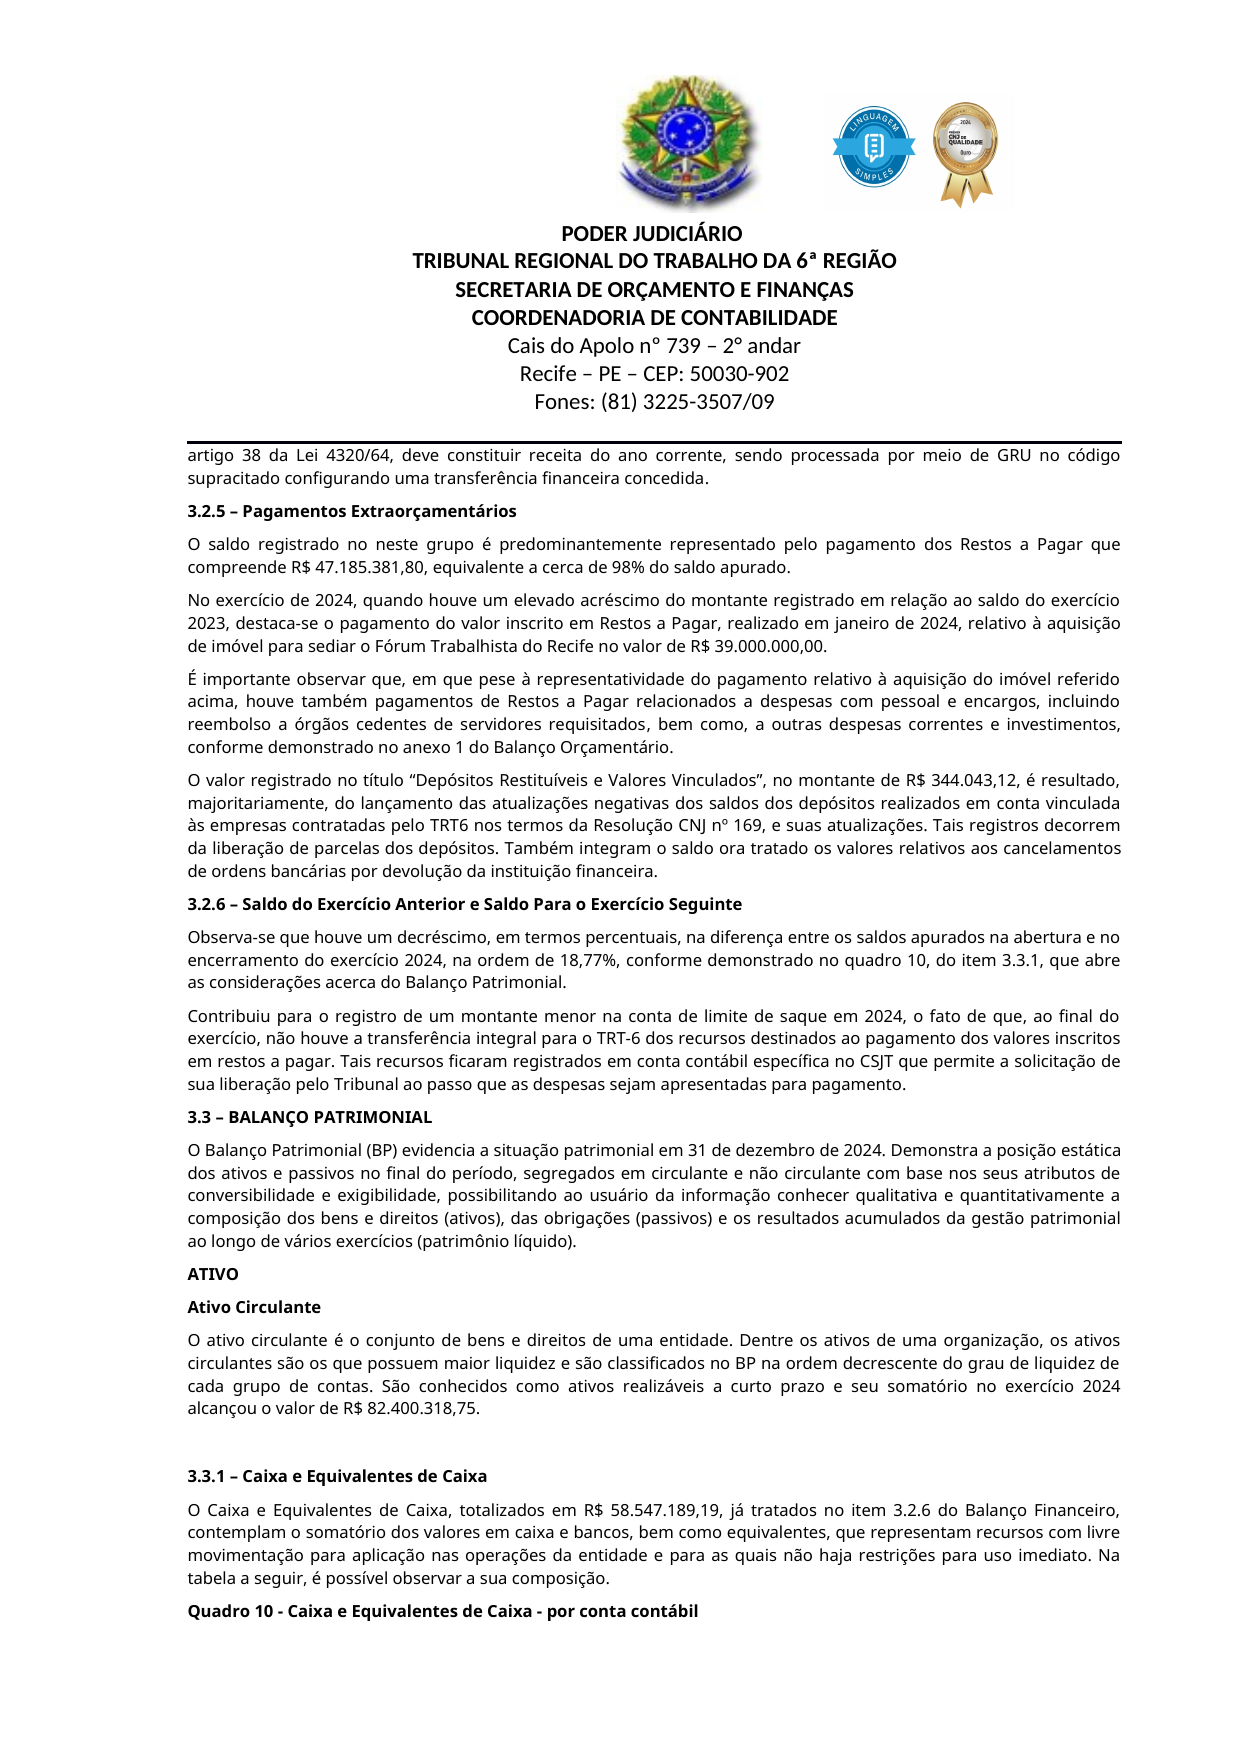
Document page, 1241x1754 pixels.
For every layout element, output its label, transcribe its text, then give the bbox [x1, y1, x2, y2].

text O saldo registrado no neste grupo é predominantemente representado pelo pagamento dos Restos a Pagar que compreende R$ 47.185.381,80, equivalente a cerca de 98% do saldo apurado. [187, 533, 1122, 578]
text artigo 38 da Lei 4320/64, deve constituir receita do ano corrente, sendo processada por meio de GRU no código supracitado configurando uma transferência financeira concedida. [187, 444, 1122, 489]
text 3.3 – BALANÇO PATRIMONIAL [187, 1106, 1122, 1128]
text Quadro 10 - Caixa e Equivalentes de Caixa - por conta contábil [187, 1599, 1122, 1622]
text O Caixa e Equivalentes de Caixa, totalizados em R$ 58.547.189,19, já tratados no item 3.2.6 do Balanço Financeiro, contemplam o somatório dos valores em caixa e bancos, bem como equivalentes, que representam recursos com livre movimentação para aplicação nas operações da entidade e para as quais não haja restrições para uso imediato. Na tabela a seguir, é possível observar a sua composição. [187, 1498, 1122, 1589]
picture [822, 93, 1014, 213]
text 3.2.5 – Pagamentos Extraorçamentários [187, 500, 1122, 523]
text O ativo circulante é o conjunto de bens e direitos de uma entidade. Dentre os ativos de uma organização, os ativos circulantes são os que possuem maior liquidez e são classificados no BP na ordem decrescente do grau de liquidez de cada grupo de contas. São conhecidos como ativos realizáveis a curto prazo e seu somatório no exercício 2024 alcançou o valor de R$ 82.400.318,75. [187, 1329, 1122, 1420]
text 3.2.6 – Saldo do Exercício Anterior e Saldo Para o Exercício Seguinte [187, 893, 1122, 915]
text Observa-se que houve um decréscimo, em termos percentuais, na diferença entre os saldos apurados na abertura e no encerramento do exercício 2024, na ordem de 18,77%, conforme demonstrado no quadro 10, do item 3.3.1, que abre as considerações acerca do Balanço Patrimonial. [187, 926, 1122, 994]
text O Balanço Patrimonial (BP) evidencia a situação patrimonial em 31 de dezembro de 2024. Demonstra a posição estática dos ativos e passivos no final do período, segregados em circulante e não circulante com base nos seus atributos de conversibilidade e exigibilidade, possibilitando ao usuário da informação conhecer qualitativa e quantitativamente a composição dos bens e direitos (ativos), das obrigações (passivos) e os resultados acumulados da gestão patrimonial ao longo de vários exercícios (patrimônio líquido). [187, 1139, 1122, 1252]
text ATIVO [187, 1263, 1122, 1285]
text 3.3.1 – Caixa e Equivalentes de Caixa [187, 1465, 1122, 1488]
text O valor registrado no título “Depósitos Restituíveis e Valores Vinculados”, no montante de R$ 344.043,12, é resultado, majoritariamente, do lançamento das atualizações negativas dos saldos dos depósitos realizados em conta vinculada às empresas contratadas pelo TRT6 nos termos da Resolução CNJ nº 169, e suas atualizações. Tais registros decorrem da liberação de parcelas dos depósitos. Também integram o saldo ora tratado os valores relativos aos cancelamentos de ordens bancárias por devolução da instituição financeira. [187, 769, 1122, 882]
text Ativo Circulante [187, 1296, 1122, 1318]
text Contribuiu para o registro de um montante menor na conta de limite de saque em 2024, o fato de que, ao final do exercício, não houve a transferência integral para o TRT-6 dos recursos destinados ao pagamento dos valores inscritos em restos a pagar. Tais recursos ficaram registrados em conta contábil específica no CSJT que permite a solicitação de sua liberação pelo Tribunal ao passo que as despesas sejam apresentadas para pagamento. [187, 1004, 1122, 1095]
text É importante observar que, em que pese à representatividade do pagamento relativo à aquisição do imóvel referido acima, houve também pagamentos de Restos a Pagar relacionados a despesas com pessoal e encargos, incluindo reembolso a órgãos cedentes de servidores requisitados, bem como, a outras despesas correntes e investimentos, conforme demonstrado no anexo 1 do Balanço Orçamentário. [187, 667, 1122, 758]
text No exercício de 2024, quando houve um elevado acréscimo do montante registrado em relação ao saldo do exercício 2023, destaca-se o pagamento do valor inscrito em Restos a Pagar, realizado em janeiro de 2024, relativo à aquisição de imóvel para sediar o Fórum Trabalhista do Recife no valor de R$ 39.000.000,00. [187, 589, 1122, 657]
picture [615, 75, 763, 213]
